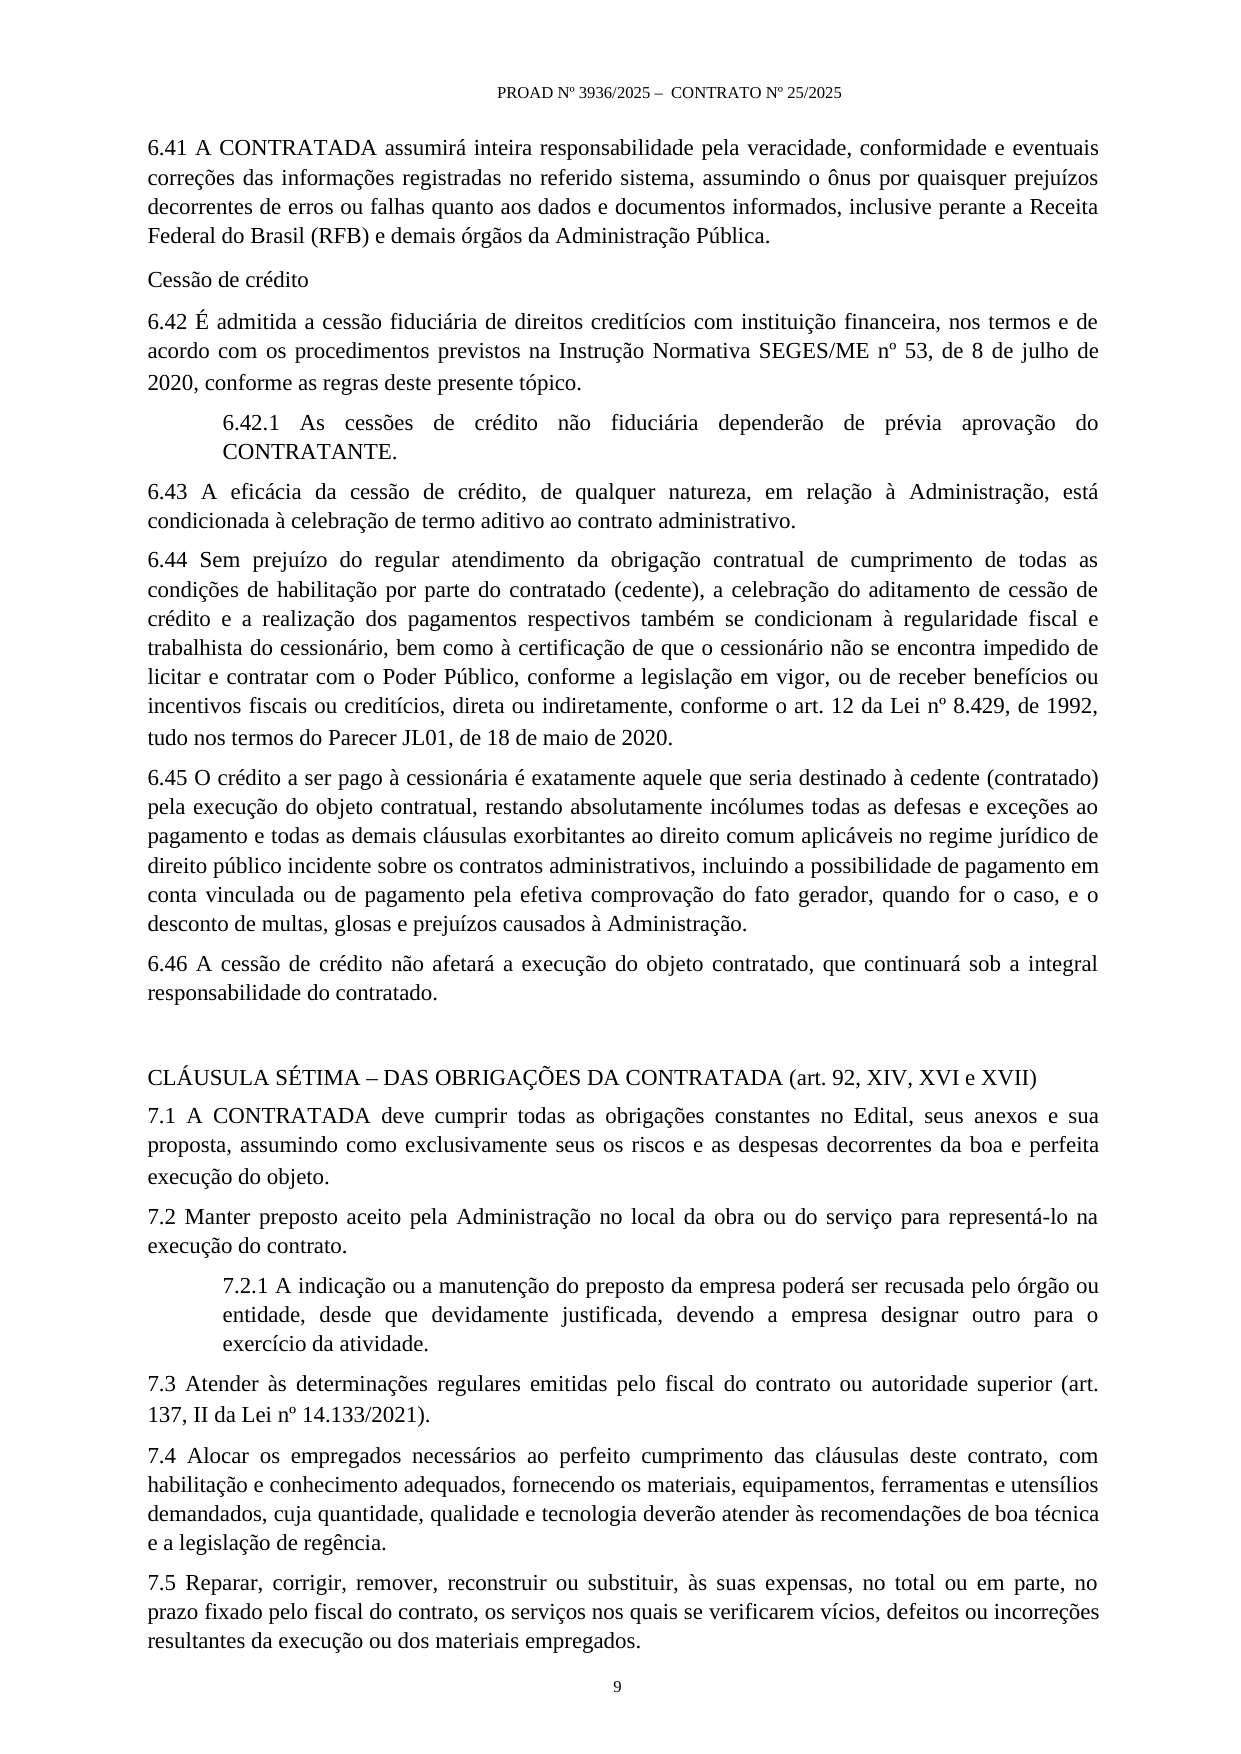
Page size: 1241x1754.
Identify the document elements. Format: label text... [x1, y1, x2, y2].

text 6.46 A cessão de crédito não afetará a execução do objeto contratado, que continuará sob a integral responsabilidade do contratado. [147, 949, 1101, 1005]
text 7.4 Alocar os empregados necessários ao perfeito cumprimento das cláusulas deste contrato, com habilitação e conhecimento adequados, fornecendo os materiais, equipamentos, ferramentas e utensílios demandados, cuja quantidade, qualidade e tecnologia deverão atender às recomendações de boa técnica e a legislação de regência. [147, 1442, 1101, 1556]
text 7.2 Manter preposto aceito pela Administração no local da obra ou do serviço para representá-lo na execução do contrato. [147, 1203, 1101, 1259]
text 7.3 Atender às determinações regulares emitidas pelo fiscal do contrato ou autoridade superior (art. 137, II da Lei nº 14.133/2021). [147, 1370, 1101, 1428]
text 6.42 É admitida a cessão fiduciária de direitos creditícios com instituição financeira, nos termos e de acordo com os procedimentos previstos na Instrução Normativa SEGES/ME nº 53, de 8 de julho de 2020, conforme as regras deste presente tópico. [147, 308, 1101, 396]
subtitle CLÁUSULA SÉTIMA – DAS OBRIGAÇÕES DA CONTRATADA (art. 92, XIV, XVI e XVII) [147, 1062, 1095, 1091]
text 6.41 A CONTRATADA assumirá inteira responsabilidade pela veracidade, conformidade e eventuais correções das informações registradas no referido sistema, assumindo o ônus por quaisquer prejuízos decorrentes de erros ou falhas quanto aos dados e documentos informados, inclusive perante a Receita Federal do Brasil (RFB) e demais órgãos da Administração Pública. [147, 134, 1101, 248]
subtitle Cessão de crédito [147, 264, 1095, 293]
text 7.1 A CONTRATADA deve cumprir todas as obrigações constantes no Edital, seus anexos e sua proposta, assumindo como exclusivamente seus os riscos e as despesas decorrentes da boa e perfeita execução do objeto. [147, 1102, 1101, 1190]
text 6.42.1 As cessões de crédito não fiduciária dependerão de prévia aprovação do CONTRATANTE. [222, 409, 1101, 464]
text 7.5 Reparar, corrigir, remover, reconstruir ou substituir, às suas expensas, no total ou em parte, no prazo fixado pelo fiscal do contrato, os serviços nos quais se verificarem vícios, defeitos ou incorreções resultantes da execução ou dos materiais empregados. [147, 1569, 1101, 1653]
text 6.45 O crédito a ser pago à cessionária é exatamente aquele que seria destinado à cedente (contratado) pela execução do objeto contratual, restando absolutamente incólumes todas as defesas e exceções ao pagamento e todas as demais cláusulas exorbitantes ao direito comum aplicáveis no regime jurídico de direito público incidente sobre os contratos administrativos, incluindo a possibilidade de pagamento em conta vinculada ou de pagamento pela efetiva comprovação do fato gerador, quando for o caso, e o desconto de multas, glosas e prejuízos causados à Administração. [147, 764, 1101, 936]
text 6.43 A eficácia da cessão de crédito, de qualquer natureza, em relação à Administração, está condicionada à celebração de termo aditivo ao contrato administrativo. [147, 478, 1101, 533]
text 7.2.1 A indicação ou a manutenção do preposto da empresa poderá ser recusada pelo órgão ou entidade, desde que devidamente justificada, devendo a empresa designar outro para o exercício da atividade. [222, 1272, 1101, 1357]
text 6.44 Sem prejuízo do regular atendimento da obrigação contratual de cumprimento de todas as condições de habilitação por parte do contratado (cedente), a celebração do aditamento de cessão de crédito e a realização dos pagamentos respectivos também se condicionam à regularidade fiscal e trabalhista do cessionário, bem como à certificação de que o cessionário não se encontra impedido de licitar e contratar com o Poder Público, conforme a legislação em vigor, ou de receber benefícios ou incentivos fiscais ou creditícios, direta ou indiretamente, conforme o art. 12 da Lei nº 8.429, de 1992, tudo nos termos do Parecer JL01, de 18 de maio de 2020. [147, 547, 1101, 751]
